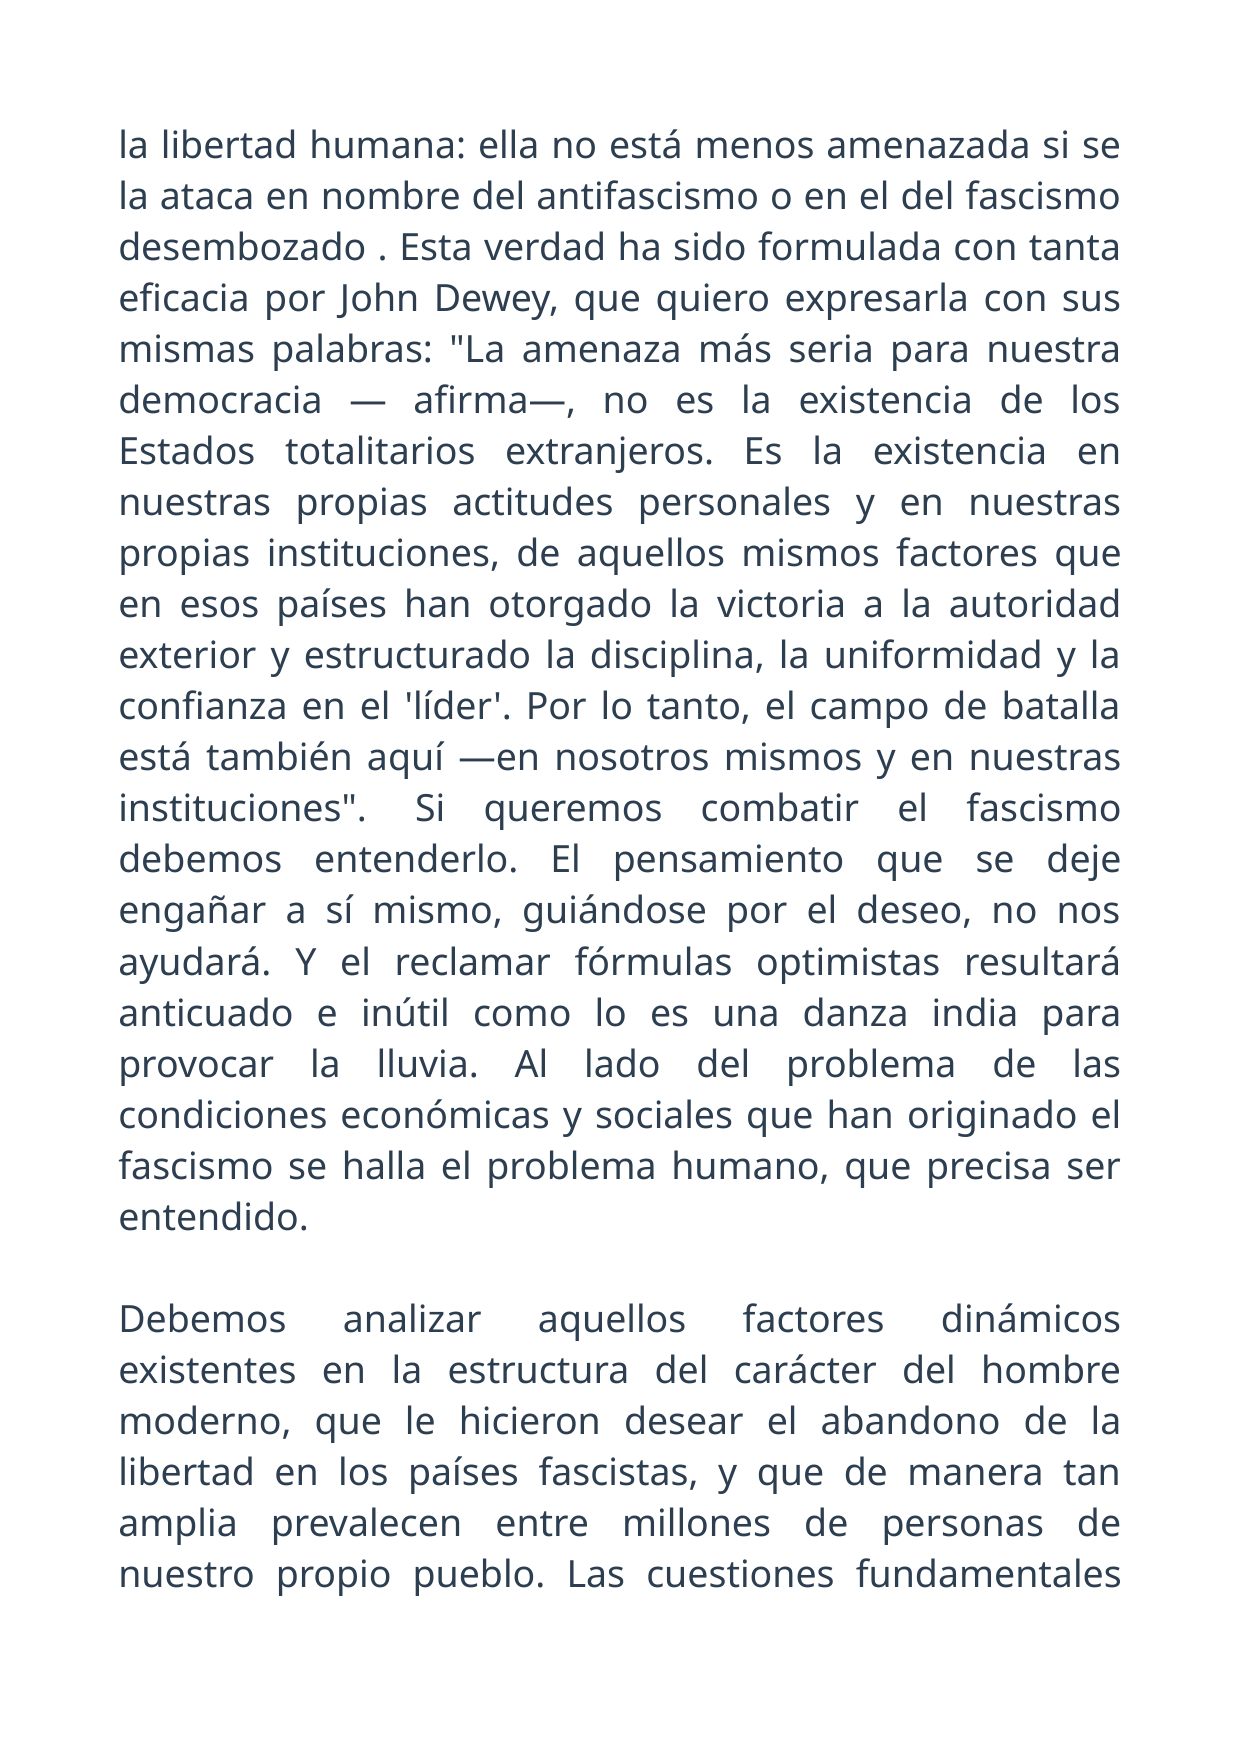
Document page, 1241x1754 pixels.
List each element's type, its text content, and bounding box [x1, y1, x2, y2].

text la libertad humana: ella no está menos amenazada si se la ataca en nombre del antifascismo o en el del fascismo desembozado . Esta verdad ha sido formulada con tanta eficacia por John Dewey, que quiero expresarla con sus mismas palabras: "La amenaza más seria para nuestra democracia — afirma—, no es la existencia de los Estados totalitarios extranjeros. Es la existencia en nuestras propias actitudes personales y en nuestras propias instituciones, de aquellos mismos factores que en esos países han otorgado la victoria a la autoridad exterior y estructurado la disciplina, la uniformidad y la confianza en el 'líder'. Por lo tanto, el campo de batalla está también aquí —en nosotros mismos y en nuestras instituciones". Si queremos combatir el fascismo debemos entenderlo. El pensamiento que se deje engañar a sí mismo, guiándose por el deseo, no nos ayudará. Y el reclamar fórmulas optimistas resultará anticuado e inútil como lo es una danza india para provocar la lluvia. Al lado del problema de las condiciones económicas y sociales que han originado el fascismo se halla el problema humano, que precisa ser entendido. Debemos analizar aquellos factores dinámicos existentes en la estructura del carácter del hombre moderno, que le hicieron desear el abandono de la libertad en los países fascistas, y que de manera tan amplia prevalecen entre millones de personas de nuestro propio pueblo. Las cuestiones fundamentales [118, 118, 1122, 1598]
